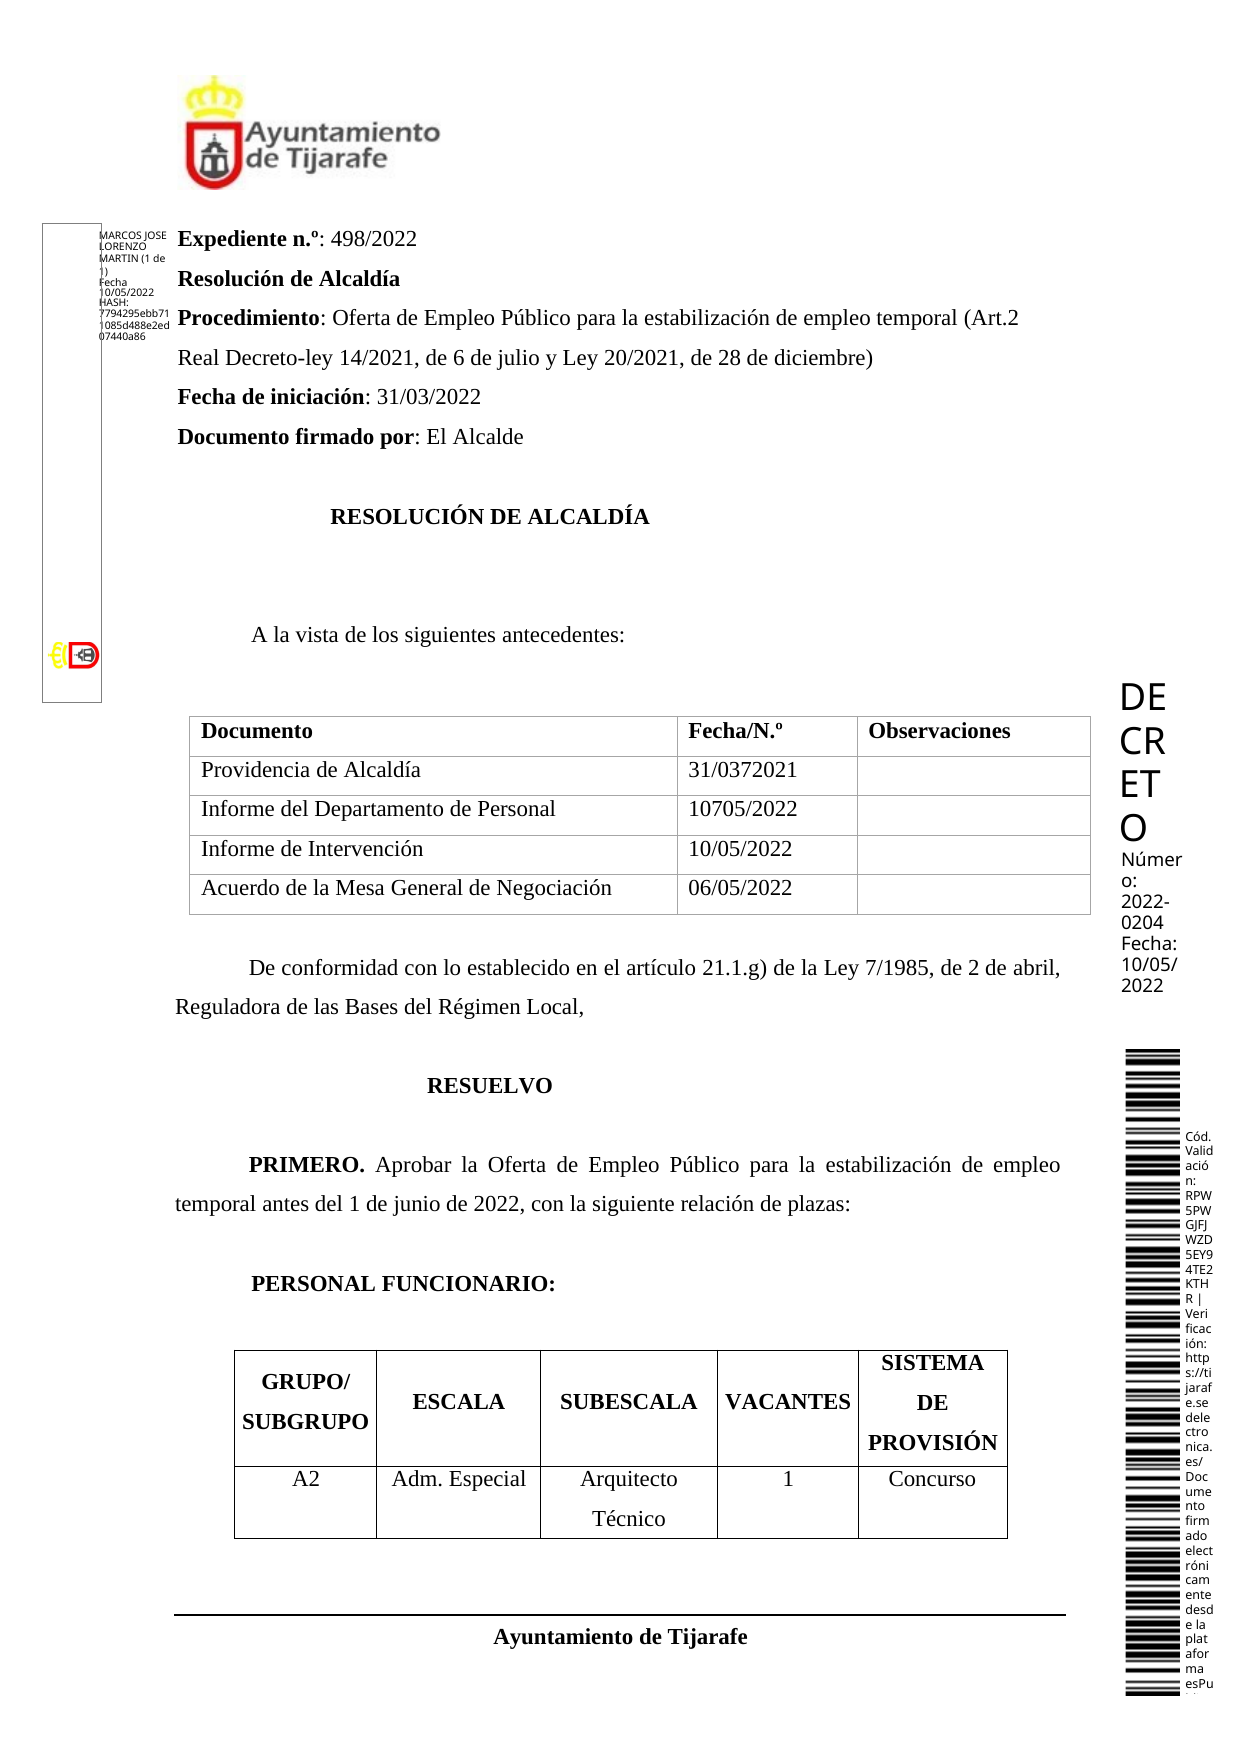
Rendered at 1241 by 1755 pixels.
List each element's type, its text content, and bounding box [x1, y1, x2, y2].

table_cell 1 [718, 1467, 858, 1538]
text A la vista de los siguientes antecedentes: [102, 621, 1191, 669]
text [43, 224, 101, 702]
table_cell [858, 757, 1090, 795]
subtitle RESOLUCIÓN DE ALCALDÍA [102, 503, 942, 529]
text Expediente n.º: 498/2022 [177, 225, 1191, 252]
subtitle Resolución de Alcaldía [177, 265, 1191, 292]
table_cell A2 [235, 1467, 376, 1538]
text De conformidad con lo establecido en el artículo 21.1.g) de la Ley 7/1985, de 2 de abril, Reguladora de las Bases del Régimen Local, [175, 954, 1117, 1019]
text PRIMERO. Aprobar la Oferta de Empleo Público para la estabilización de empleo temporal antes del 1 de junio de 2022, con la siguiente relación de plazas: [175, 1151, 1064, 1217]
table_header Documento [190, 717, 677, 756]
table_cell Providencia de Alcaldía [190, 757, 677, 795]
table_cell Arquitecto Técnico [541, 1467, 717, 1538]
text Documento firmado por: El Alcalde [177, 423, 1191, 449]
table_cell [858, 796, 1090, 835]
table_cell 06/05/2022 [678, 875, 857, 914]
text Ayuntamiento de Tijarafe [299, 1623, 942, 1649]
table_header GRUPO/ SUBGRUPO [235, 1351, 376, 1466]
table_header Observaciones [858, 717, 1090, 756]
table_cell Informe de Intervención [190, 836, 677, 874]
table_cell 10/05/2022 [678, 836, 857, 874]
table_cell [858, 836, 1090, 874]
text Fecha de iniciación: 31/03/2022 [177, 383, 1191, 410]
text Cód. Validación: RPW5PWGJFJWZD5EY94TE2KTHR | Verificación: https://tijarafe.sedelectronica.es/ Documento firmado electrónicamente desde la plataforma esPublico Gestiona | Página 1 de 3 [1185, 1130, 1214, 1694]
text Número: 2022-0204 Fecha: 10/05/2022 [1121, 850, 1186, 996]
table_header SUBESCALA [541, 1351, 717, 1466]
table_cell Concurso [859, 1467, 1007, 1538]
text [1117, 673, 1186, 1021]
table_cell Informe del Departamento de Personal [190, 796, 677, 835]
subtitle RESUELVO [37, 1072, 942, 1099]
table_header Fecha/N.º [678, 717, 857, 756]
text DECRETO [1119, 676, 1186, 850]
table_cell [858, 875, 1090, 914]
table_header SISTEMA DE PROVISIÓN [859, 1351, 1007, 1466]
table_cell 10705/2022 [678, 796, 857, 835]
text Procedimiento: Oferta de Empleo Público para la estabilización de empleo temporal (Art.2 Real Decreto-ley 14/2021, de 6 de julio y Ley 20/2021, de 28 de diciembre) [177, 304, 1064, 370]
table_cell 31/0372021 [678, 757, 857, 795]
table_cell Adm. Especial [377, 1467, 540, 1538]
table_header VACANTES [718, 1351, 858, 1466]
table_header ESCALA [377, 1351, 540, 1466]
subtitle PERSONAL FUNCIONARIO: [251, 1270, 1125, 1297]
table_cell Acuerdo de la Mesa General de Negociación [190, 875, 677, 914]
